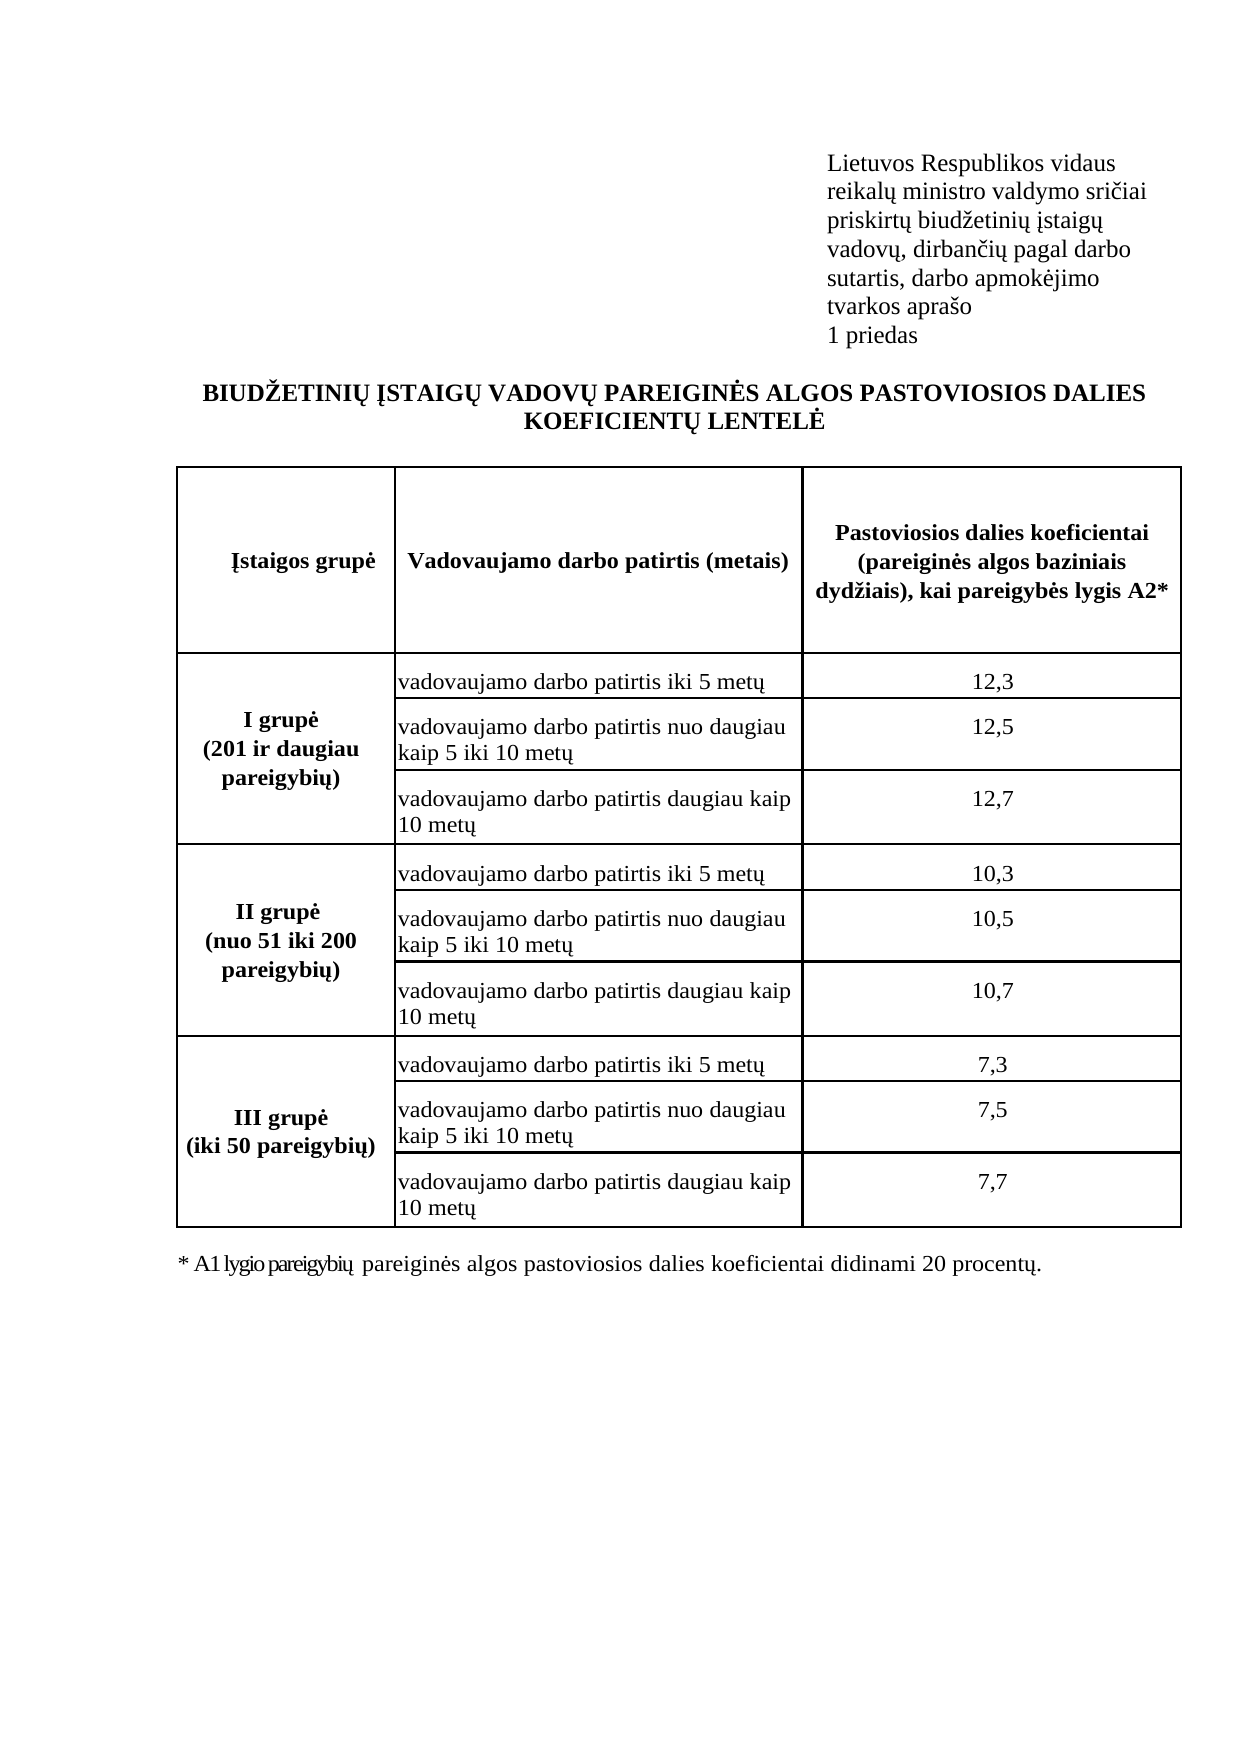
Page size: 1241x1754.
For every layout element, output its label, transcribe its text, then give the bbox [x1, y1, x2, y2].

table_cell vadovaujamo darbo patirtis iki 5 metų [396, 845, 801, 888]
table_cell 7,7 [804, 1154, 1180, 1226]
table_cell I grupė (201 ir daugiau pareigybių) [178, 654, 394, 843]
table_cell vadovaujamo darbo patirtis iki 5 metų [396, 1037, 801, 1080]
table_header Vadovaujamo darbo patirtis (metais) [396, 468, 801, 652]
text BIUDŽETINIŲ ĮSTAIGŲ VADOVŲ PAREIGINĖS ALGOS PASTOVIOSIOS DALIES KOEFICIENTŲ LENTELĖ [177, 378, 1172, 435]
table_cell 12,3 [804, 654, 1180, 697]
table_cell vadovaujamo darbo patirtis daugiau kaip 10 metų [396, 771, 801, 843]
table_header Įstaigos grupė [178, 468, 394, 652]
table_cell vadovaujamo darbo patirtis daugiau kaip 10 metų [396, 1154, 801, 1226]
table_cell vadovaujamo darbo patirtis nuo daugiau kaip 5 iki 10 metų [396, 891, 801, 960]
table_header Pastoviosios dalies koeficientai (pareiginės algos baziniais dydžiais), kai pareigybės lygis A2* [804, 468, 1180, 652]
table_cell vadovaujamo darbo patirtis iki 5 metų [396, 654, 801, 697]
table_cell 10,7 [804, 963, 1180, 1035]
text Lietuvos Respublikos vidaus reikalų ministro valdymo sričiai priskirtų biudžetinių įstaigų vadovų, dirbančių pagal darbo sutartis, darbo apmokėjimo tvarkos aprašo [827, 148, 1172, 320]
table_cell 10,5 [804, 891, 1180, 960]
table_cell 12,7 [804, 771, 1180, 843]
text 1 priedas [827, 320, 1172, 349]
table_cell III grupė (iki 50 pareigybių) [178, 1037, 394, 1226]
table_cell vadovaujamo darbo patirtis nuo daugiau kaip 5 iki 10 metų [396, 699, 801, 769]
table_cell 7,3 [804, 1037, 1180, 1080]
table_cell 7,5 [804, 1082, 1180, 1151]
table_cell II grupė (nuo 51 iki 200 pareigybių) [178, 845, 394, 1035]
table_cell 12,5 [804, 699, 1180, 769]
table_cell vadovaujamo darbo patirtis nuo daugiau kaip 5 iki 10 metų [396, 1082, 801, 1151]
text * A1 lygio pareigybių pareiginės algos pastoviosios dalies koeficientai didinami 20 procentų. [177, 1251, 1172, 1277]
table_cell 10,3 [804, 845, 1180, 888]
table_cell vadovaujamo darbo patirtis daugiau kaip 10 metų [396, 963, 801, 1035]
